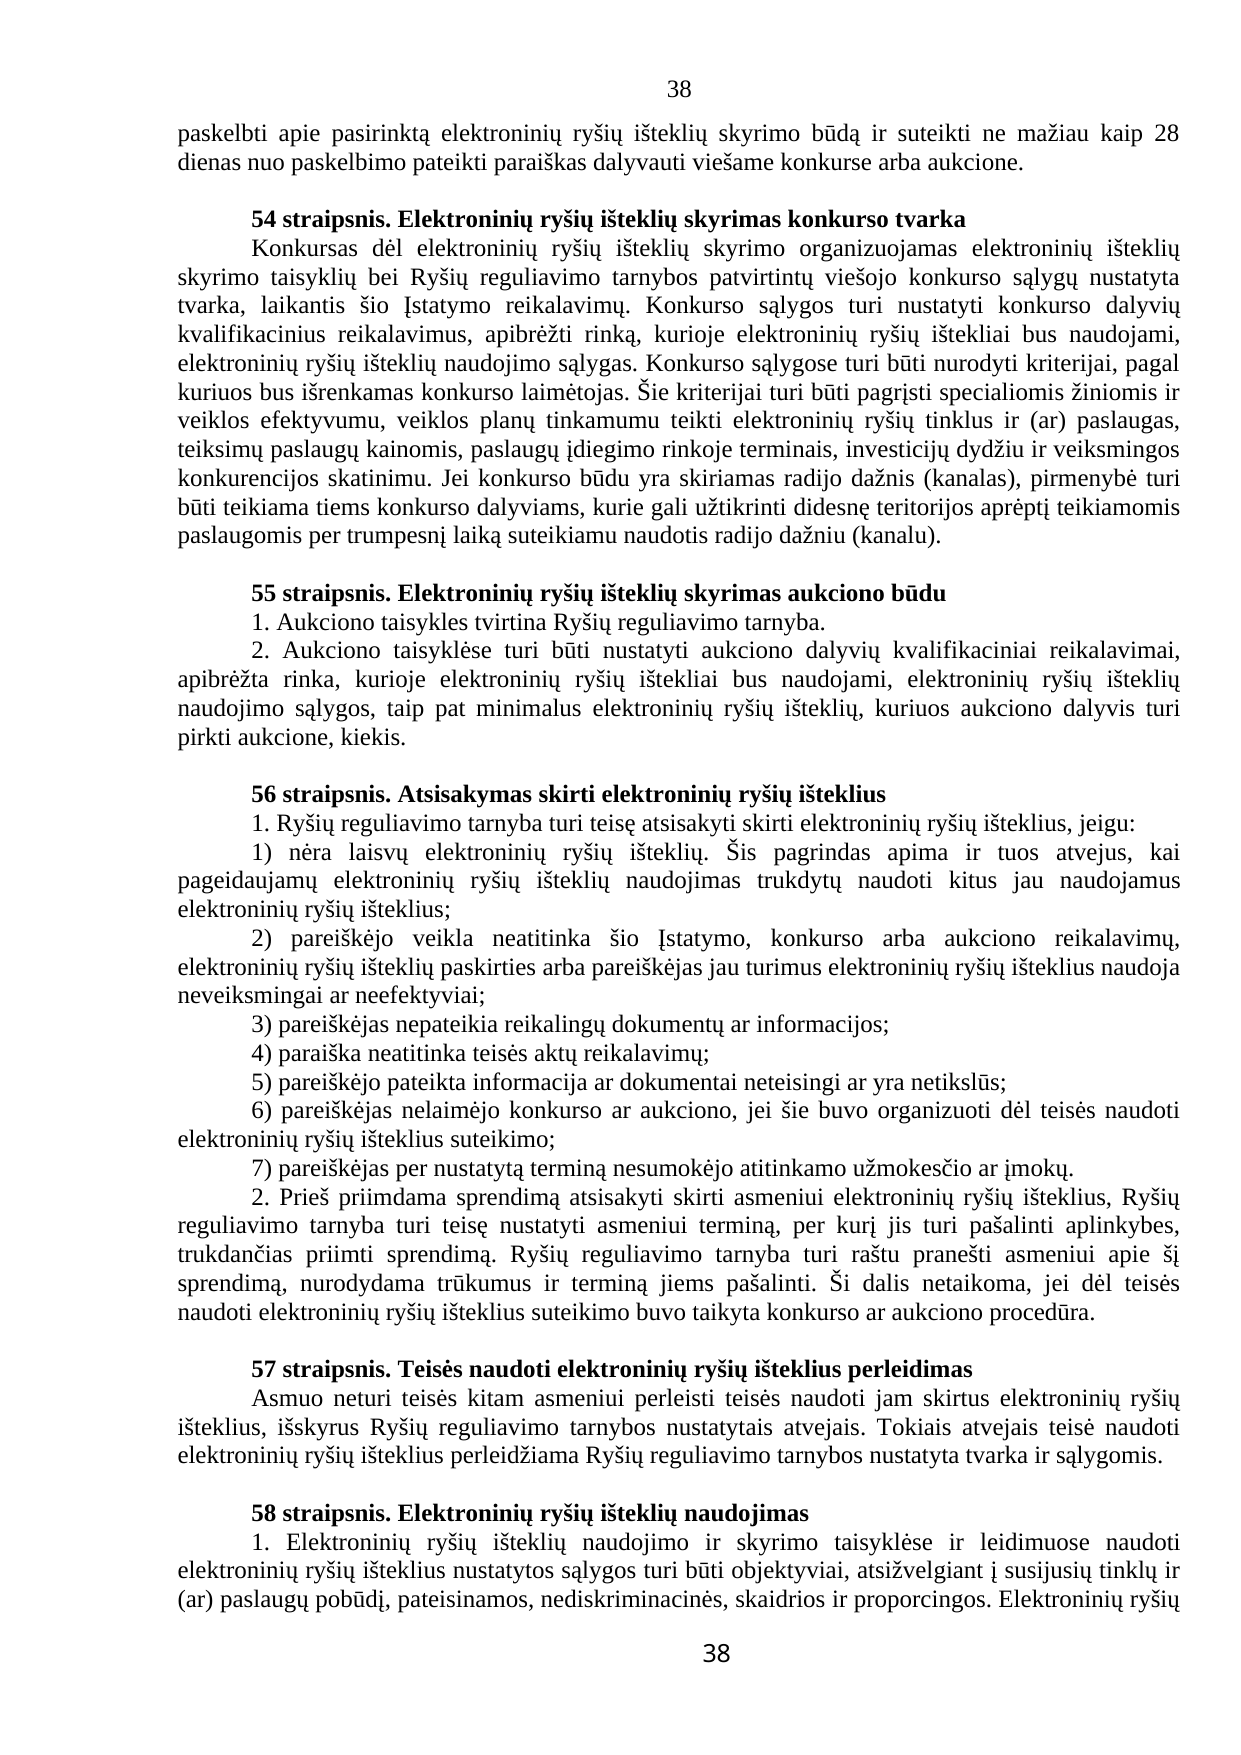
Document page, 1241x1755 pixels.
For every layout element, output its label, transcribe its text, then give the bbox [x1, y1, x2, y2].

text 56 straipsnis. Atsisakymas skirti elektroninių ryšių išteklius [177, 779, 1181, 808]
text 5) pareiškėjo pateikta informacija ar dokumentai neteisingi ar yra netikslūs; [177, 1067, 1181, 1096]
text 2) pareiškėjo veikla neatitinka šio Įstatymo, konkurso arba aukciono reikalavimų, elektroninių ryšių išteklių paskirties arba pareiškėjas jau turimus elektroninių ryšių išteklius naudoja neveiksmingai ar neefektyviai; [177, 923, 1181, 1009]
text 1) nėra laisvų elektroninių ryšių išteklių. Šis pagrindas apima ir tuos atvejus, kai pageidaujamų elektroninių ryšių išteklių naudojimas trukdytų naudoti kitus jau naudojamus elektroninių ryšių išteklius; [177, 837, 1181, 923]
text 6) pareiškėjas nelaimėjo konkurso ar aukciono, jei šie buvo organizuoti dėl teisės naudoti elektroninių ryšių išteklius suteikimo; [177, 1096, 1181, 1153]
text paskelbti apie pasirinktą elektroninių ryšių išteklių skyrimo būdą ir suteikti ne mažiau kaip 28 dienas nuo paskelbimo pateikti paraiškas dalyvauti viešame konkurse arba aukcione. [177, 118, 1181, 176]
text 4) paraiška neatitinka teisės aktų reikalavimų; [177, 1038, 1181, 1067]
text 1. Aukciono taisykles tvirtina Ryšių reguliavimo tarnyba. [177, 607, 1181, 636]
text 7) pareiškėjas per nustatytą terminą nesumokėjo atitinkamo užmokesčio ar įmokų. [177, 1153, 1181, 1182]
text Asmuo neturi teisės kitam asmeniui perleisti teisės naudoti jam skirtus elektroninių ryšių išteklius, išskyrus Ryšių reguliavimo tarnybos nustatytais atvejais. Tokiais atvejais teisė naudoti elektroninių ryšių išteklius perleidžiama Ryšių reguliavimo tarnybos nustatyta tvarka ir sąlygomis. [177, 1383, 1181, 1469]
text 55 straipsnis. Elektroninių ryšių išteklių skyrimas aukciono būdu [177, 578, 1181, 607]
text 54 straipsnis. Elektroninių ryšių išteklių skyrimas konkurso tvarka [177, 204, 1181, 233]
text Konkursas dėl elektroninių ryšių išteklių skyrimo organizuojamas elektroninių išteklių skyrimo taisyklių bei Ryšių reguliavimo tarnybos patvirtintų viešojo konkurso sąlygų nustatyta tvarka, laikantis šio Įstatymo reikalavimų. Konkurso sąlygos turi nustatyti konkurso dalyvių kvalifikacinius reikalavimus, apibrėžti rinką, kurioje elektroninių ryšių ištekliai bus naudojami, elektroninių ryšių išteklių naudojimo sąlygas. Konkurso sąlygose turi būti nurodyti kriterijai, pagal kuriuos bus išrenkamas konkurso laimėtojas. Šie kriterijai turi būti pagrįsti specialiomis žiniomis ir veiklos efektyvumu, veiklos planų tinkamumu teikti elektroninių ryšių tinklus ir (ar) paslaugas, teiksimų paslaugų kainomis, paslaugų įdiegimo rinkoje terminais, investicijų dydžiu ir veiksmingos konkurencijos skatinimu. Jei konkurso būdu yra skiriamas radijo dažnis (kanalas), pirmenybė turi būti teikiama tiems konkurso dalyviams, kurie gali užtikrinti didesnę teritorijos aprėptį teikiamomis paslaugomis per trumpesnį laiką suteikiamu naudotis radijo dažniu (kanalu). [177, 233, 1181, 549]
text 57 straipsnis. Teisės naudoti elektroninių ryšių išteklius perleidimas [177, 1354, 1181, 1383]
text 2. Prieš priimdama sprendimą atsisakyti skirti asmeniui elektroninių ryšių išteklius, Ryšių reguliavimo tarnyba turi teisę nustatyti asmeniui terminą, per kurį jis turi pašalinti aplinkybes, trukdančias priimti sprendimą. Ryšių reguliavimo tarnyba turi raštu pranešti asmeniui apie šį sprendimą, nurodydama trūkumus ir terminą jiems pašalinti. Ši dalis netaikoma, jei dėl teisės naudoti elektroninių ryšių išteklius suteikimo buvo taikyta konkurso ar aukciono procedūra. [177, 1182, 1181, 1326]
text 1. Elektroninių ryšių išteklių naudojimo ir skyrimo taisyklėse ir leidimuose naudoti elektroninių ryšių išteklius nustatytos sąlygos turi būti objektyviai, atsižvelgiant į susijusių tinklų ir (ar) paslaugų pobūdį, pateisinamos, nediskriminacinės, skaidrios ir proporcingos. Elektroninių ryšių [177, 1527, 1181, 1613]
text 58 straipsnis. Elektroninių ryšių išteklių naudojimas [177, 1498, 1181, 1527]
text 3) pareiškėjas nepateikia reikalingų dokumentų ar informacijos; [177, 1009, 1181, 1038]
text 1. Ryšių reguliavimo tarnyba turi teisę atsisakyti skirti elektroninių ryšių išteklius, jeigu: [177, 808, 1181, 837]
text 2. Aukciono taisyklėse turi būti nustatyti aukciono dalyvių kvalifikaciniai reikalavimai, apibrėžta rinka, kurioje elektroninių ryšių ištekliai bus naudojami, elektroninių ryšių išteklių naudojimo sąlygos, taip pat minimalus elektroninių ryšių išteklių, kuriuos aukciono dalyvis turi pirkti aukcione, kiekis. [177, 636, 1181, 751]
